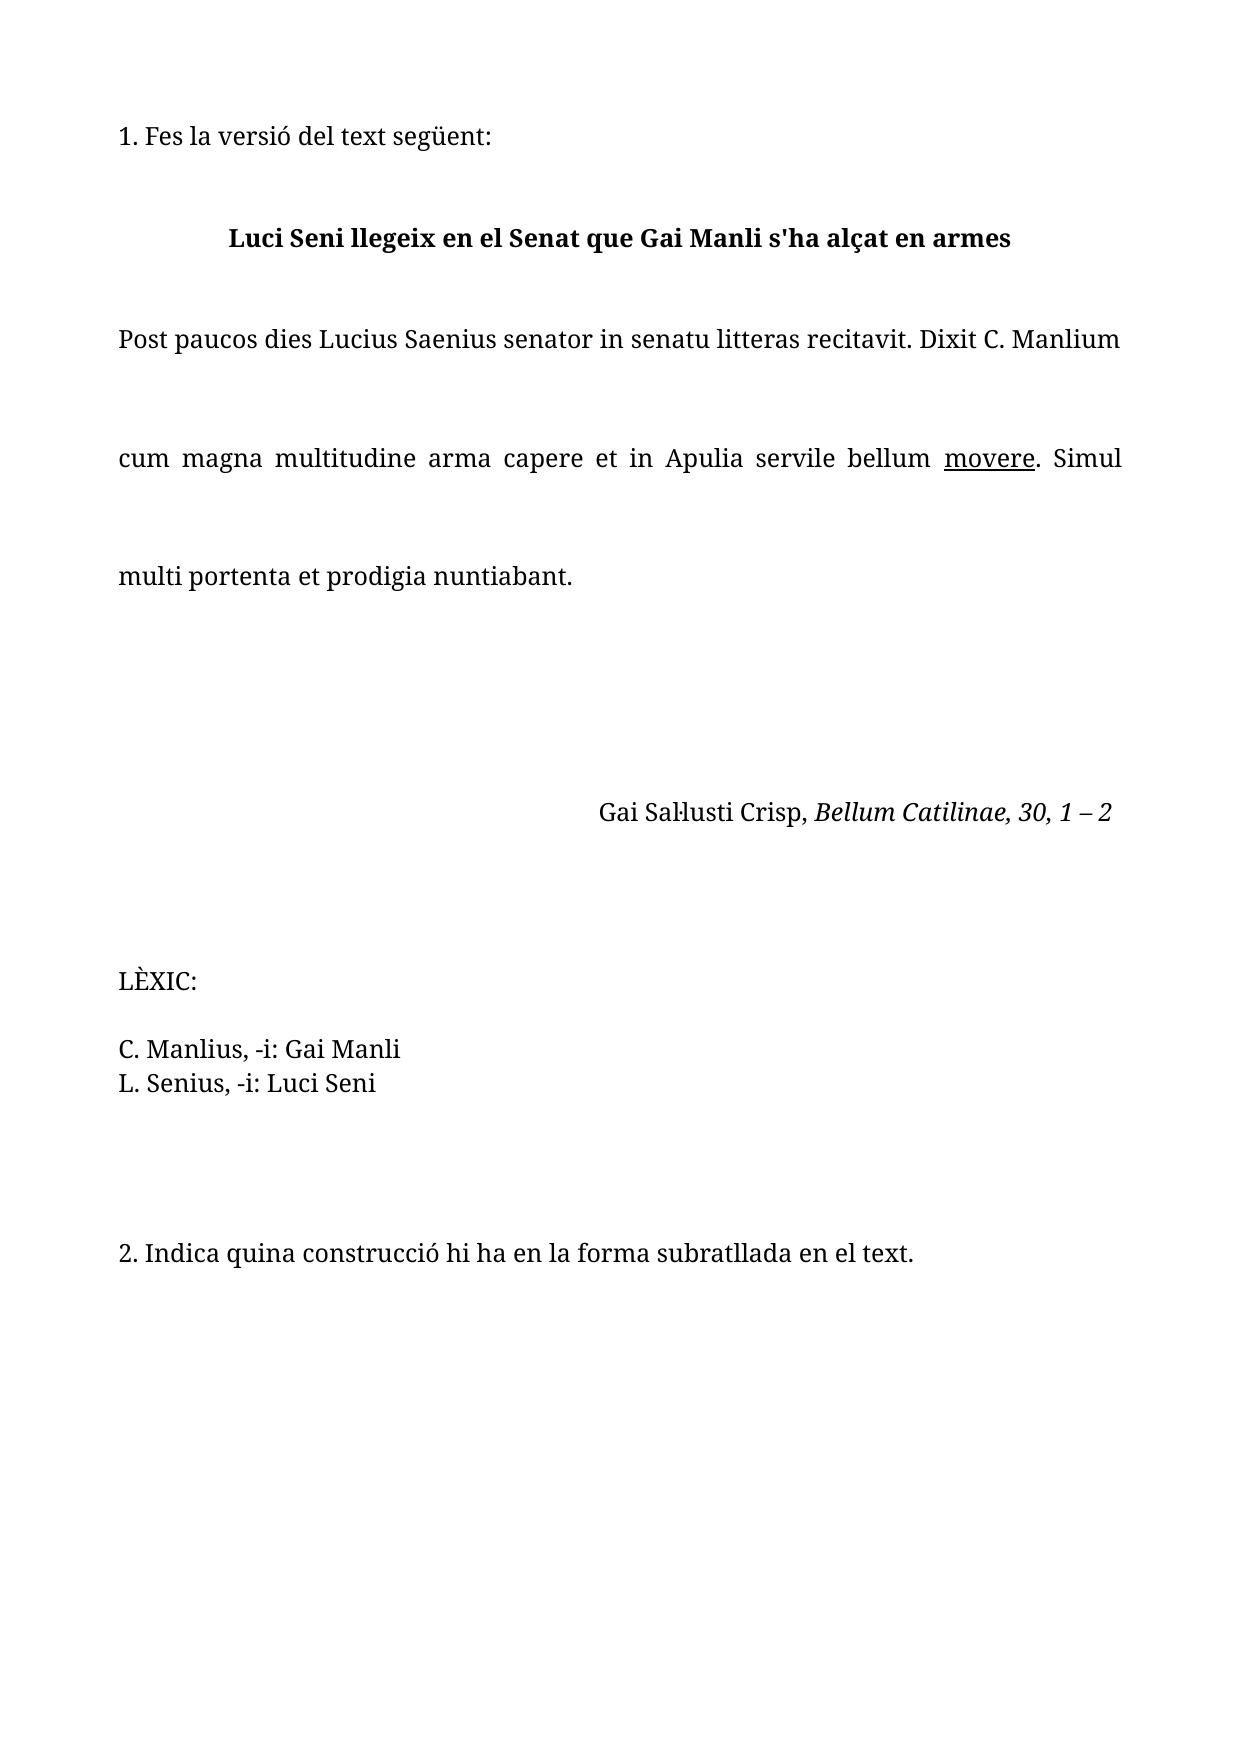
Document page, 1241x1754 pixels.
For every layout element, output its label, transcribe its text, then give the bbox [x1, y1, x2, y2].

text 2. Indica quina construcció hi ha en la forma subratllada en el text. [118, 1167, 1122, 1286]
text L. Senius, -i: Luci Seni [118, 1065, 1122, 1099]
text Luci Seni llegeix en el Senat que Gai Manli s'ha alçat en armes [118, 220, 1122, 254]
text Post paucos dies Lucius Saenius senator in senatu litteras recitavit. Dixit C. Manlium cum magna multitudine arma capere et in Apulia servile bellum movere. Simul multi portenta et prodigia nuntiabant. [118, 254, 1122, 609]
text LÈXIC: [118, 963, 1122, 997]
text Gai Sal·lusti Crisp, Bellum Catilinae, 30, 1 – 2 [118, 727, 1122, 845]
text 1. Fes la versió del text següent: [118, 118, 1122, 152]
text C. Manlius, -i: Gai Manli [118, 1031, 1122, 1065]
